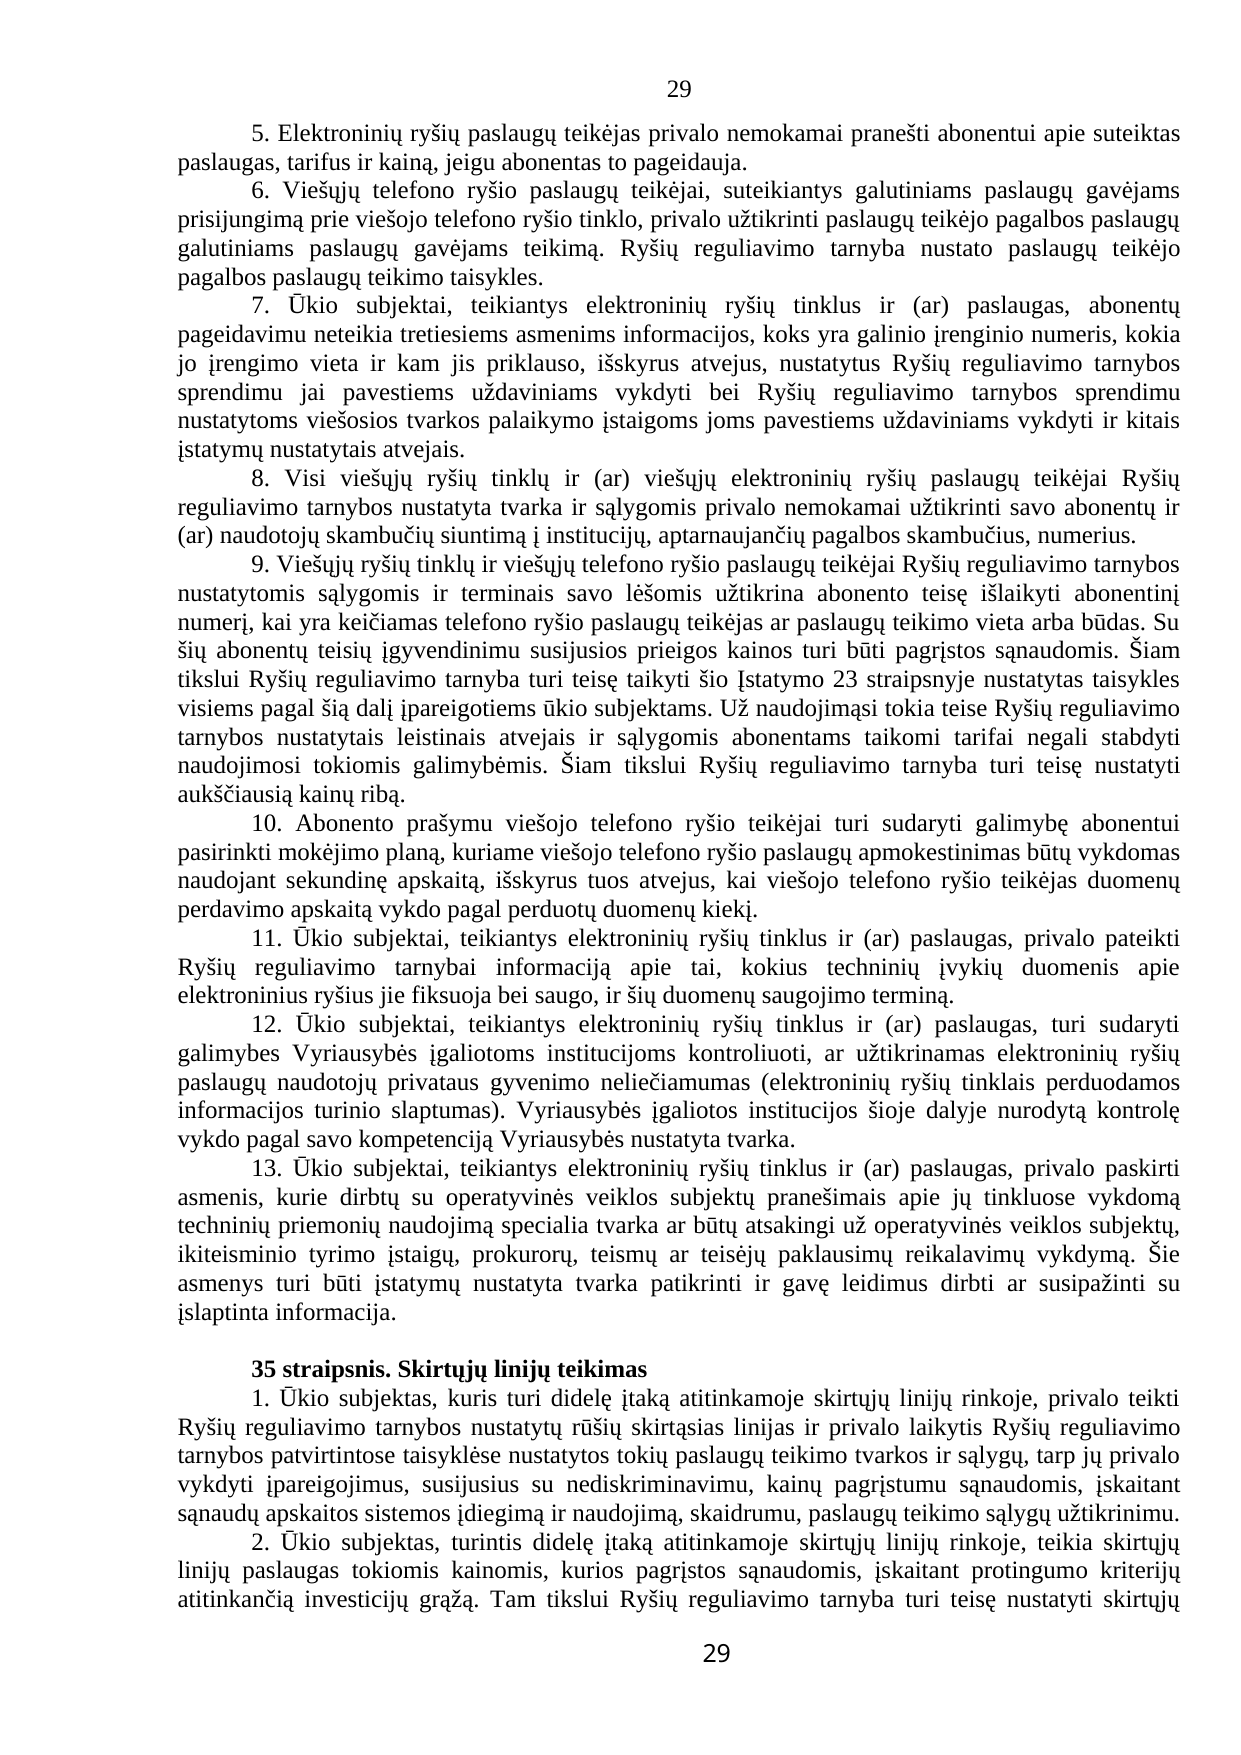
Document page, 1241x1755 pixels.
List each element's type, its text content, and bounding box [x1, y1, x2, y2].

text 8. Visi viešųjų ryšių tinklų ir (ar) viešųjų elektroninių ryšių paslaugų teikėjai Ryšių reguliavimo tarnybos nustatyta tvarka ir sąlygomis privalo nemokamai užtikrinti savo abonentų ir (ar) naudotojų skambučių siuntimą į institucijų, aptarnaujančių pagalbos skambučius, numerius. [177, 463, 1181, 549]
text 11. Ūkio subjektai, teikiantys elektroninių ryšių tinklus ir (ar) paslaugas, privalo pateikti Ryšių reguliavimo tarnybai informaciją apie tai, kokius techninių įvykių duomenis apie elektroninius ryšius jie fiksuoja bei saugo, ir šių duomenų saugojimo terminą. [177, 923, 1181, 1009]
text 6. Viešųjų telefono ryšio paslaugų teikėjai, suteikiantys galutiniams paslaugų gavėjams prisijungimą prie viešojo telefono ryšio tinklo, privalo užtikrinti paslaugų teikėjo pagalbos paslaugų galutiniams paslaugų gavėjams teikimą. Ryšių reguliavimo tarnyba nustato paslaugų teikėjo pagalbos paslaugų teikimo taisykles. [177, 176, 1181, 291]
text 9. Viešųjų ryšių tinklų ir viešųjų telefono ryšio paslaugų teikėjai Ryšių reguliavimo tarnybos nustatytomis sąlygomis ir terminais savo lėšomis užtikrina abonento teisę išlaikyti abonentinį numerį, kai yra keičiamas telefono ryšio paslaugų teikėjas ar paslaugų teikimo vieta arba būdas. Su šių abonentų teisių įgyvendinimu susijusios prieigos kainos turi būti pagrįstos sąnaudomis. Šiam tikslui Ryšių reguliavimo tarnyba turi teisę taikyti šio Įstatymo 23 straipsnyje nustatytas taisykles visiems pagal šią dalį įpareigotiems ūkio subjektams. Už naudojimąsi tokia teise Ryšių reguliavimo tarnybos nustatytais leistinais atvejais ir sąlygomis abonentams taikomi tarifai negali stabdyti naudojimosi tokiomis galimybėmis. Šiam tikslui Ryšių reguliavimo tarnyba turi teisę nustatyti aukščiausią kainų ribą. [177, 549, 1181, 808]
text 7. Ūkio subjektai, teikiantys elektroninių ryšių tinklus ir (ar) paslaugas, abonentų pageidavimu neteikia tretiesiems asmenims informacijos, koks yra galinio įrenginio numeris, kokia jo įrengimo vieta ir kam jis priklauso, išskyrus atvejus, nustatytus Ryšių reguliavimo tarnybos sprendimu jai pavestiems uždaviniams vykdyti bei Ryšių reguliavimo tarnybos sprendimu nustatytoms viešosios tvarkos palaikymo įstaigoms joms pavestiems uždaviniams vykdyti ir kitais įstatymų nustatytais atvejais. [177, 291, 1181, 463]
text 13. Ūkio subjektai, teikiantys elektroninių ryšių tinklus ir (ar) paslaugas, privalo paskirti asmenis, kurie dirbtų su operatyvinės veiklos subjektų pranešimais apie jų tinkluose vykdomą techninių priemonių naudojimą specialia tvarka ar būtų atsakingi už operatyvinės veiklos subjektų, ikiteisminio tyrimo įstaigų, prokurorų, teismų ar teisėjų paklausimų reikalavimų vykdymą. Šie asmenys turi būti įstatymų nustatyta tvarka patikrinti ir gavę leidimus dirbti ar susipažinti su įslaptinta informacija. [177, 1153, 1181, 1326]
text 2. Ūkio subjektas, turintis didelę įtaką atitinkamoje skirtųjų linijų rinkoje, teikia skirtųjų linijų paslaugas tokiomis kainomis, kurios pagrįstos sąnaudomis, įskaitant protingumo kriterijų atitinkančią investicijų grąžą. Tam tikslui Ryšių reguliavimo tarnyba turi teisę nustatyti skirtųjų [177, 1527, 1181, 1613]
text 12. Ūkio subjektai, teikiantys elektroninių ryšių tinklus ir (ar) paslaugas, turi sudaryti galimybes Vyriausybės įgaliotoms institucijoms kontroliuoti, ar užtikrinamas elektroninių ryšių paslaugų naudotojų privataus gyvenimo neliečiamumas (elektroninių ryšių tinklais perduodamos informacijos turinio slaptumas). Vyriausybės įgaliotos institucijos šioje dalyje nurodytą kontrolę vykdo pagal savo kompetenciją Vyriausybės nustatyta tvarka. [177, 1009, 1181, 1153]
text 1. Ūkio subjektas, kuris turi didelę įtaką atitinkamoje skirtųjų linijų rinkoje, privalo teikti Ryšių reguliavimo tarnybos nustatytų rūšių skirtąsias linijas ir privalo laikytis Ryšių reguliavimo tarnybos patvirtintose taisyklėse nustatytos tokių paslaugų teikimo tvarkos ir sąlygų, tarp jų privalo vykdyti įpareigojimus, susijusius su nediskriminavimu, kainų pagrįstumu sąnaudomis, įskaitant sąnaudų apskaitos sistemos įdiegimą ir naudojimą, skaidrumu, paslaugų teikimo sąlygų užtikrinimu. [177, 1383, 1181, 1527]
text 10. Abonento prašymu viešojo telefono ryšio teikėjai turi sudaryti galimybę abonentui pasirinkti mokėjimo planą, kuriame viešojo telefono ryšio paslaugų apmokestinimas būtų vykdomas naudojant sekundinę apskaitą, išskyrus tuos atvejus, kai viešojo telefono ryšio teikėjas duomenų perdavimo apskaitą vykdo pagal perduotų duomenų kiekį. [177, 808, 1181, 923]
text 35 straipsnis. Skirtųjų linijų teikimas [177, 1354, 1181, 1383]
text 5. Elektroninių ryšių paslaugų teikėjas privalo nemokamai pranešti abonentui apie suteiktas paslaugas, tarifus ir kainą, jeigu abonentas to pageidauja. [177, 118, 1181, 176]
